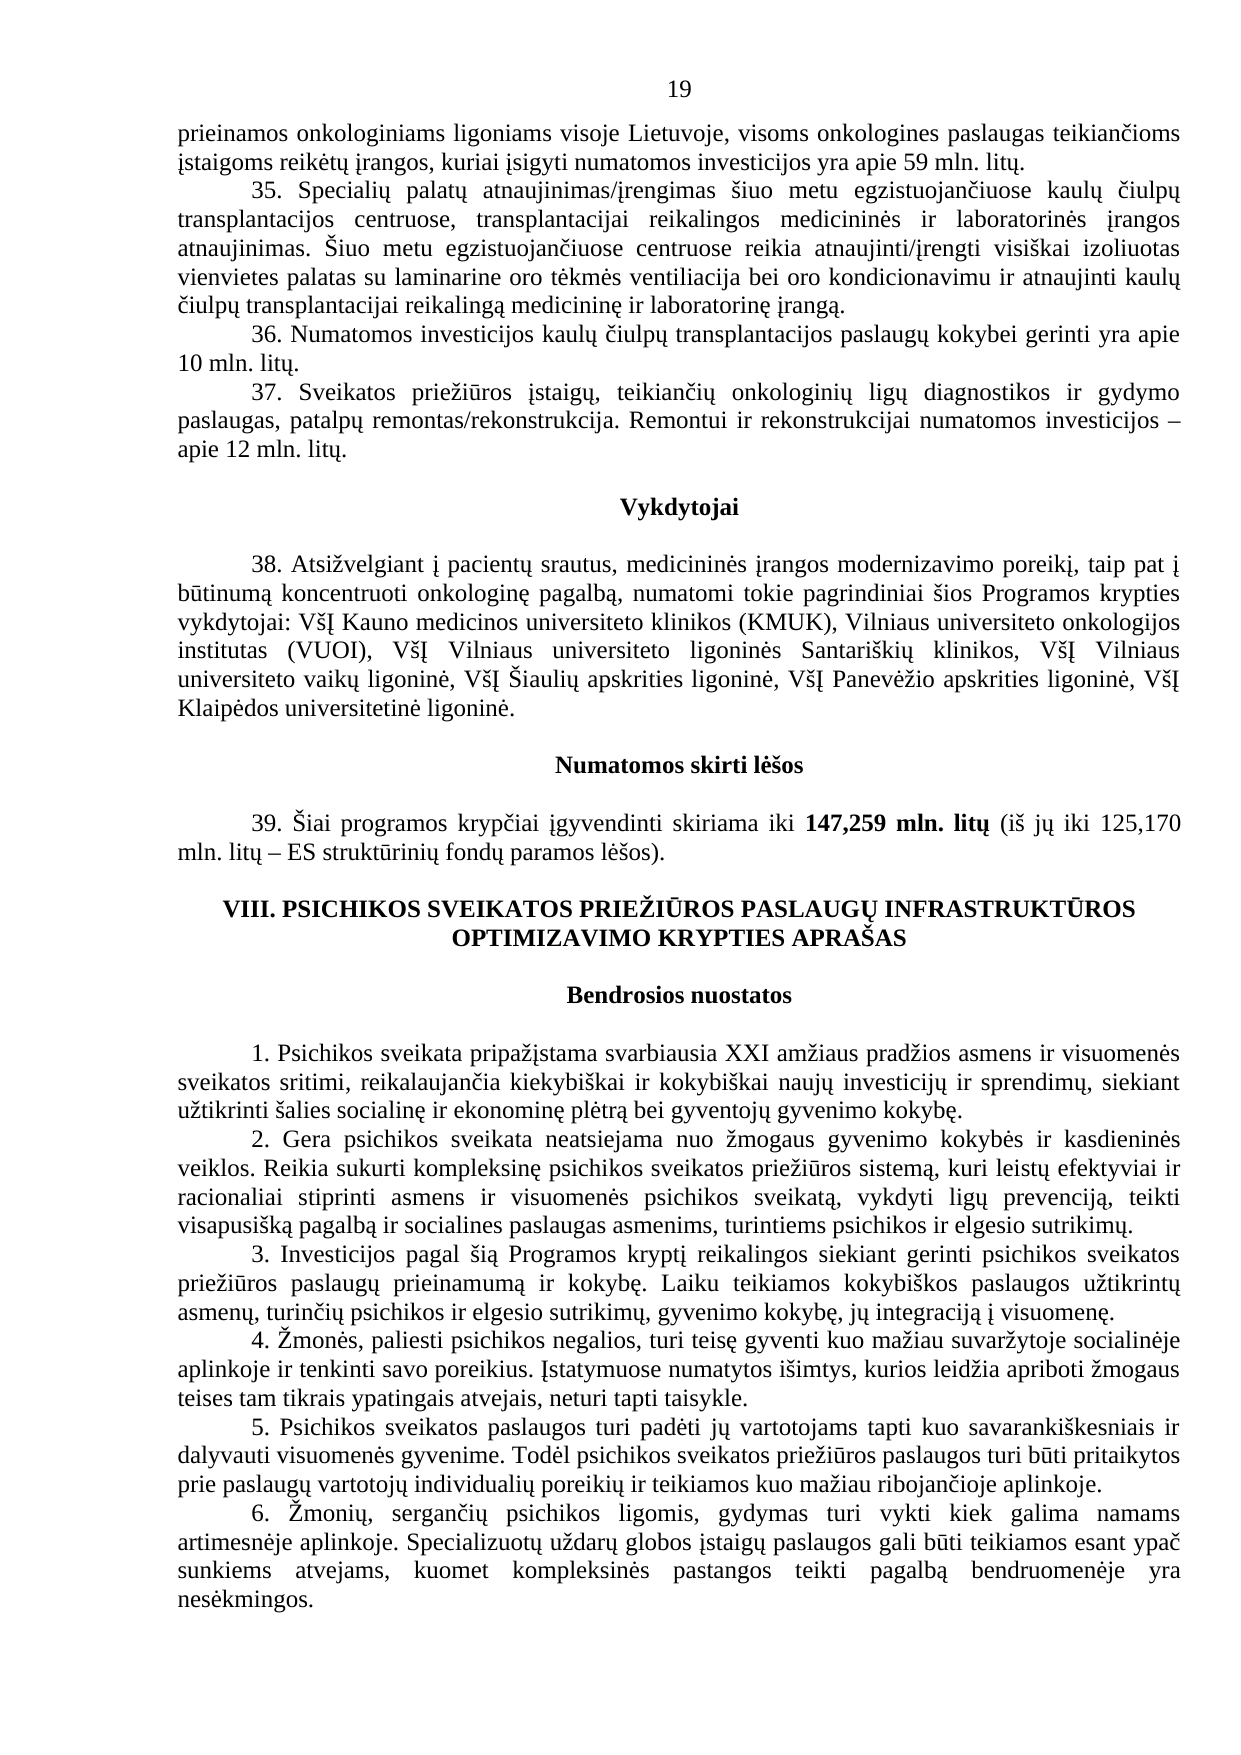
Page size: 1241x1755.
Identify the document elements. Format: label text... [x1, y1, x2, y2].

text 5. Psichikos sveikatos paslaugos turi padėti jų vartotojams tapti kuo savarankiškesniais ir dalyvauti visuomenės gyvenime. Todėl psichikos sveikatos priežiūros paslaugos turi būti pritaikytos prie paslaugų vartotojų individualių poreikių ir teikiamos kuo mažiau ribojančioje aplinkoje. [177, 1412, 1181, 1498]
text 4. Žmonės, paliesti psichikos negalios, turi teisę gyventi kuo mažiau suvaržytoje socialinėje aplinkoje ir tenkinti savo poreikius. Įstatymuose numatytos išimtys, kurios leidžia apriboti žmogaus teises tam tikrais ypatingais atvejais, neturi tapti taisykle. [177, 1326, 1181, 1412]
text Numatomos skirti lėšos [177, 751, 1181, 779]
text prieinamos onkologiniams ligoniams visoje Lietuvoje, visoms onkologines paslaugas teikiančioms įstaigoms reikėtų įrangos, kuriai įsigyti numatomos investicijos yra apie 59 mln. litų. [177, 118, 1181, 176]
text 35. Specialių palatų atnaujinimas/įrengimas šiuo metu egzistuojančiuose kaulų čiulpų transplantacijos centruose, transplantacijai reikalingos medicininės ir laboratorinės įrangos atnaujinimas. Šiuo metu egzistuojančiuose centruose reikia atnaujinti/įrengti visiškai izoliuotas vienvietes palatas su laminarine oro tėkmės ventiliacija bei oro kondicionavimu ir atnaujinti kaulų čiulpų transplantacijai reikalingą medicininę ir laboratorinę įrangą. [177, 176, 1181, 319]
text Bendrosios nuostatos [177, 981, 1181, 1009]
text 38. Atsižvelgiant į pacientų srautus, medicininės įrangos modernizavimo poreikį, taip pat į būtinumą koncentruoti onkologinę pagalbą, numatomi tokie pagrindiniai šios Programos krypties vykdytojai: VšĮ Kauno medicinos universiteto klinikos (KMUK), Vilniaus universiteto onkologijos institutas (VUOI), VšĮ Vilniaus universiteto ligoninės Santariškių klinikos, VšĮ Vilniaus universiteto vaikų ligoninė, VšĮ Šiaulių apskrities ligoninė, VšĮ Panevėžio apskrities ligoninė, VšĮ Klaipėdos universitetinė ligoninė. [177, 549, 1181, 722]
text 39. Šiai programos krypčiai įgyvendinti skiriama iki 147,259 mln. litų (iš jų iki 125,170 mln. litų – ES struktūrinių fondų paramos lėšos). [177, 808, 1181, 866]
text VIII. PSICHIKOS SVEIKATOS PRIEŽIŪROS PASLAUGŲ INFRASTRUKTŪROS OPTIMIZAVIMO KRYPTIES APRAŠAS [177, 894, 1181, 952]
text 36. Numatomos investicijos kaulų čiulpų transplantacijos paslaugų kokybei gerinti yra apie 10 mln. litų. [177, 319, 1181, 377]
text 2. Gera psichikos sveikata neatsiejama nuo žmogaus gyvenimo kokybės ir kasdieninės veiklos. Reikia sukurti kompleksinę psichikos sveikatos priežiūros sistemą, kuri leistų efektyviai ir racionaliai stiprinti asmens ir visuomenės psichikos sveikatą, vykdyti ligų prevenciją, teikti visapusišką pagalbą ir socialines paslaugas asmenims, turintiems psichikos ir elgesio sutrikimų. [177, 1124, 1181, 1239]
text 6. Žmonių, sergančių psichikos ligomis, gydymas turi vykti kiek galima namams artimesnėje aplinkoje. Specializuotų uždarų globos įstaigų paslaugos gali būti teikiamos esant ypač sunkiems atvejams, kuomet kompleksinės pastangos teikti pagalbą bendruomenėje yra nesėkmingos. [177, 1498, 1181, 1613]
text Vykdytojai [177, 492, 1181, 521]
text 37. Sveikatos priežiūros įstaigų, teikiančių onkologinių ligų diagnostikos ir gydymo paslaugas, patalpų remontas/rekonstrukcija. Remontui ir rekonstrukcijai numatomos investicijos – apie 12 mln. litų. [177, 377, 1181, 463]
text 3. Investicijos pagal šią Programos kryptį reikalingos siekiant gerinti psichikos sveikatos priežiūros paslaugų prieinamumą ir kokybę. Laiku teikiamos kokybiškos paslaugos užtikrintų asmenų, turinčių psichikos ir elgesio sutrikimų, gyvenimo kokybę, jų integraciją į visuomenę. [177, 1239, 1181, 1326]
text 1. Psichikos sveikata pripažįstama svarbiausia XXI amžiaus pradžios asmens ir visuomenės sveikatos sritimi, reikalaujančia kiekybiškai ir kokybiškai naujų investicijų ir sprendimų, siekiant užtikrinti šalies socialinę ir ekonominę plėtrą bei gyventojų gyvenimo kokybę. [177, 1038, 1181, 1124]
